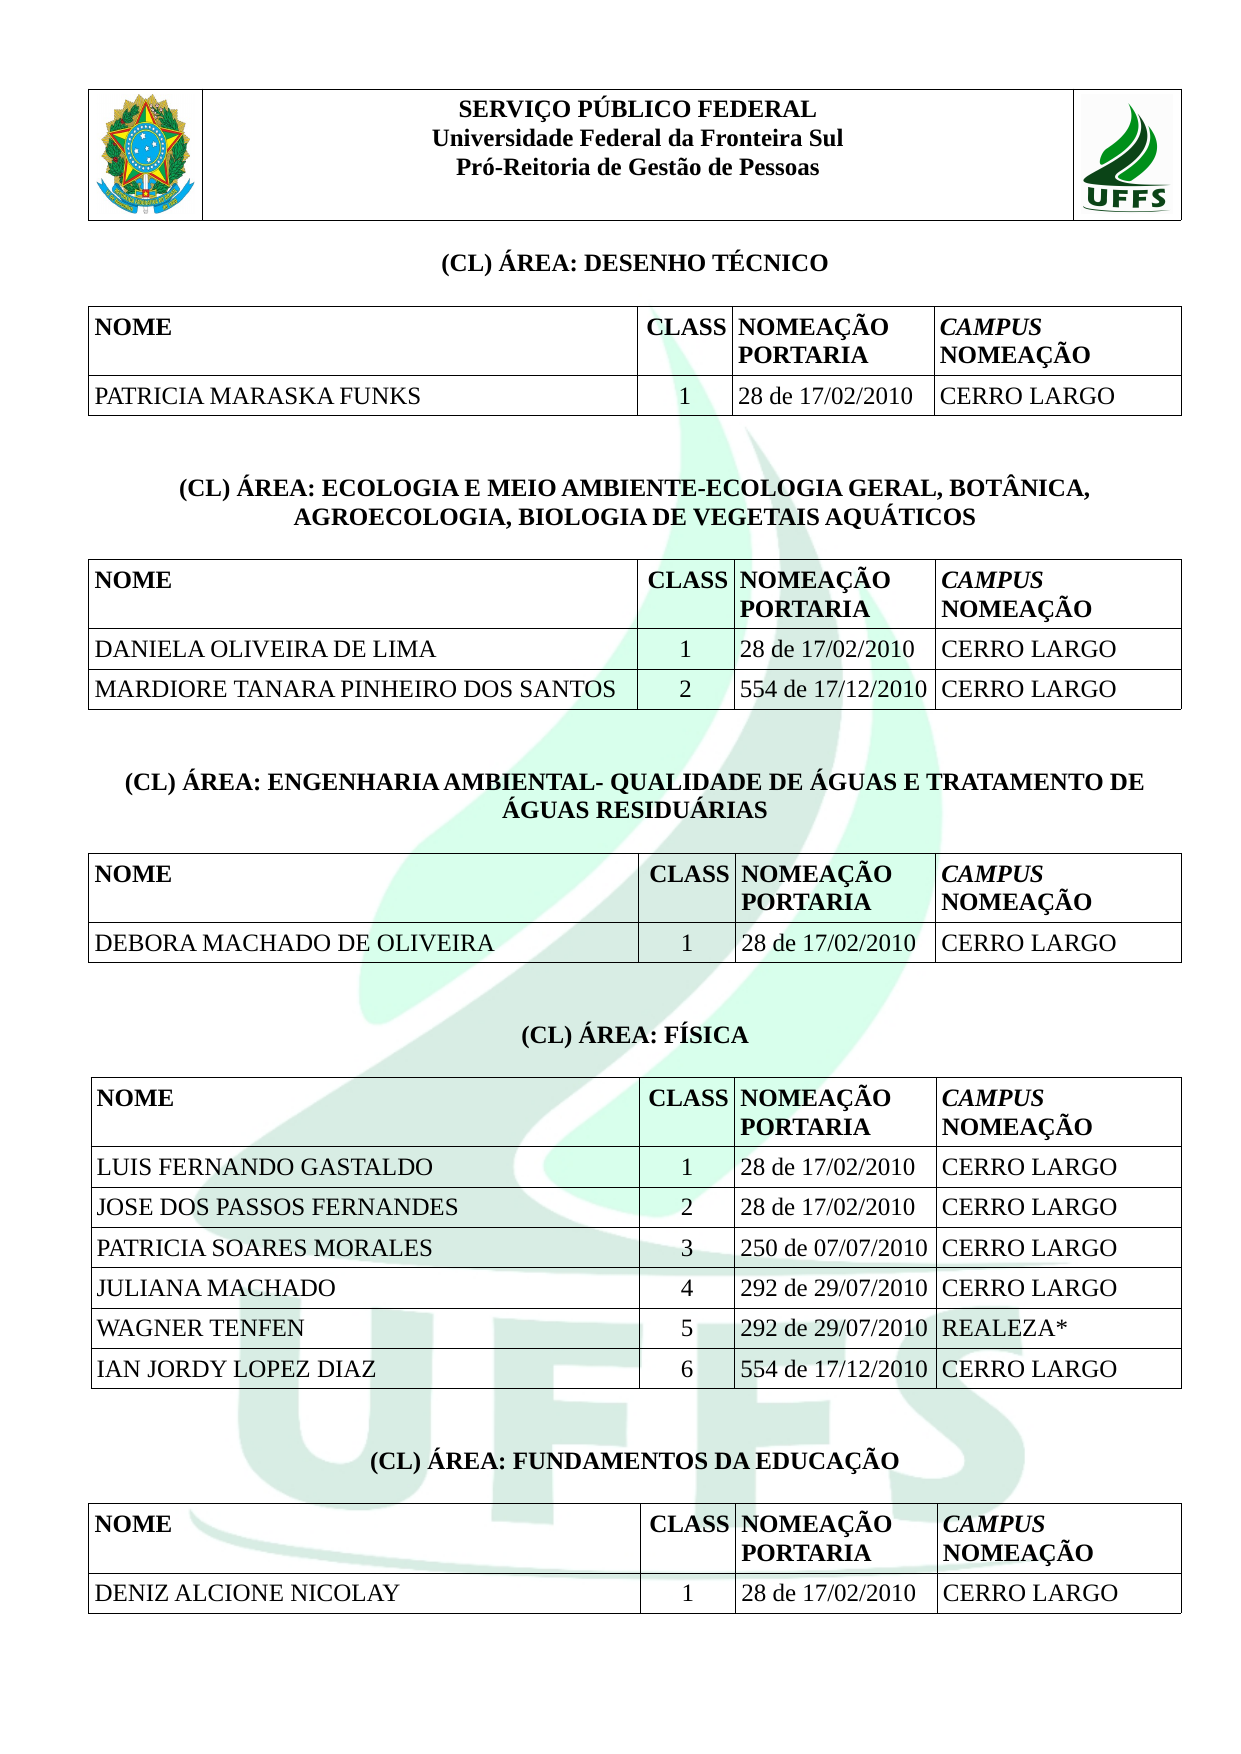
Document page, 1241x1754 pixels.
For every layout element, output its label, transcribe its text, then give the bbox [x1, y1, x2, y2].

table_cell 554 de 17/12/2010 [735, 670, 935, 709]
table_cell CERRO LARGO [935, 376, 1181, 415]
table_cell DANIELA OLIVEIRA DE LIMA [89, 629, 637, 669]
table_header CLASS [640, 1078, 734, 1146]
table_cell 2 [640, 1188, 734, 1227]
table_cell WAGNER TENFEN [92, 1309, 639, 1348]
table_cell PATRICIA SOARES MORALES [92, 1228, 639, 1267]
table_cell 28 de 17/02/2010 [736, 1574, 937, 1613]
table_cell 2 [638, 670, 734, 709]
table_cell CERRO LARGO [936, 670, 1181, 709]
table_cell 3 [640, 1228, 734, 1267]
table_header NOMEAÇÃO PORTARIA [733, 307, 934, 375]
table_cell JULIANA MACHADO [92, 1268, 639, 1308]
table_cell CERRO LARGO [937, 1228, 1181, 1267]
table_cell 1 [641, 1574, 735, 1613]
table_cell CERRO LARGO [936, 923, 1181, 962]
picture [88, 963, 1182, 1503]
table_cell 28 de 17/02/2010 [735, 629, 935, 669]
table_cell 4 [640, 1268, 734, 1308]
table_header CLASS [639, 854, 735, 922]
table_header CLASS [641, 1504, 735, 1572]
table_cell 28 de 17/02/2010 [735, 1188, 936, 1227]
table_cell CERRO LARGO [937, 1349, 1181, 1388]
table_header NOME [92, 1078, 639, 1146]
table_cell 554 de 17/12/2010 [735, 1349, 936, 1388]
table_cell CERRO LARGO [937, 1147, 1181, 1187]
table_header NOMEAÇÃO PORTARIA [735, 560, 935, 628]
table_header CAMPUS NOMEAÇÃO [935, 307, 1181, 375]
picture [88, 1613, 1182, 1695]
table_cell IAN JORDY LOPEZ DIAZ [92, 1349, 639, 1388]
table_cell 28 de 17/02/2010 [733, 376, 934, 415]
table_header NOME [89, 1504, 640, 1572]
picture [88, 416, 1182, 559]
table_cell 292 de 29/07/2010 [735, 1309, 936, 1348]
table_header NOME [89, 307, 637, 375]
table_cell 292 de 29/07/2010 [735, 1268, 936, 1308]
table_cell LUIS FERNANDO GASTALDO [92, 1147, 639, 1187]
table_cell CERRO LARGO [937, 1188, 1181, 1227]
table_cell MARDIORE TANARA PINHEIRO DOS SANTOS [89, 670, 637, 709]
table_cell REALEZA* [937, 1309, 1181, 1348]
table_cell 1 [638, 376, 732, 415]
table_header NOMEAÇÃO PORTARIA [736, 1504, 937, 1572]
table_cell CERRO LARGO [937, 1268, 1181, 1308]
table_cell CERRO LARGO [936, 629, 1181, 669]
table_header NOMEAÇÃO PORTARIA [736, 854, 935, 922]
text (CL) ÁREA: ECOLOGIA E MEIO AMBIENTE-ECOLOGIA GERAL, BOTÂNICA, AGROECOLOGIA, BIOLOGIA DE VEGETAIS AQUÁTICOS [88, 473, 1181, 531]
table_header NOME [89, 854, 638, 922]
picture [88, 90, 1182, 306]
text (CL) ÁREA: FÍSICA [88, 1020, 1181, 1048]
table_cell JOSE DOS PASSOS FERNANDES [92, 1188, 639, 1227]
table_cell 28 de 17/02/2010 [736, 923, 935, 962]
table_cell PATRICIA MARASKA FUNKS [89, 376, 637, 415]
table_cell 5 [640, 1309, 734, 1348]
table_header NOMEAÇÃO PORTARIA [735, 1078, 936, 1146]
text (CL) ÁREA: DESENHO TÉCNICO [88, 248, 1181, 277]
table_header CLASS [638, 307, 732, 375]
picture [203, 90, 1073, 220]
table_header CAMPUS NOMEAÇÃO [936, 560, 1181, 628]
text (CL) ÁREA: ENGENHARIA AMBIENTAL- QUALIDADE DE ÁGUAS E TRATAMENTO DE ÁGUAS RESIDUÁRIAS [88, 767, 1181, 824]
table_cell 1 [639, 923, 735, 962]
table_cell DEBORA MACHADO DE OLIVEIRA [89, 923, 638, 962]
table_cell 28 de 17/02/2010 [735, 1147, 936, 1187]
table_cell 1 [638, 629, 734, 669]
table_header NOME [89, 560, 637, 628]
picture [88, 709, 1182, 853]
table_header CAMPUS NOMEAÇÃO [938, 1504, 1181, 1572]
table_header CAMPUS NOMEAÇÃO [936, 854, 1181, 922]
table_header CAMPUS NOMEAÇÃO [937, 1078, 1181, 1146]
text (CL) ÁREA: FUNDAMENTOS DA EDUCAÇÃO [88, 1446, 1181, 1474]
table_header CLASS [638, 560, 734, 628]
table_cell 6 [640, 1349, 734, 1388]
picture [89, 90, 202, 220]
table_cell 1 [640, 1147, 734, 1187]
table_cell CERRO LARGO [938, 1574, 1181, 1613]
table_cell 250 de 07/07/2010 [735, 1228, 936, 1267]
table_cell DENIZ ALCIONE NICOLAY [89, 1574, 640, 1613]
